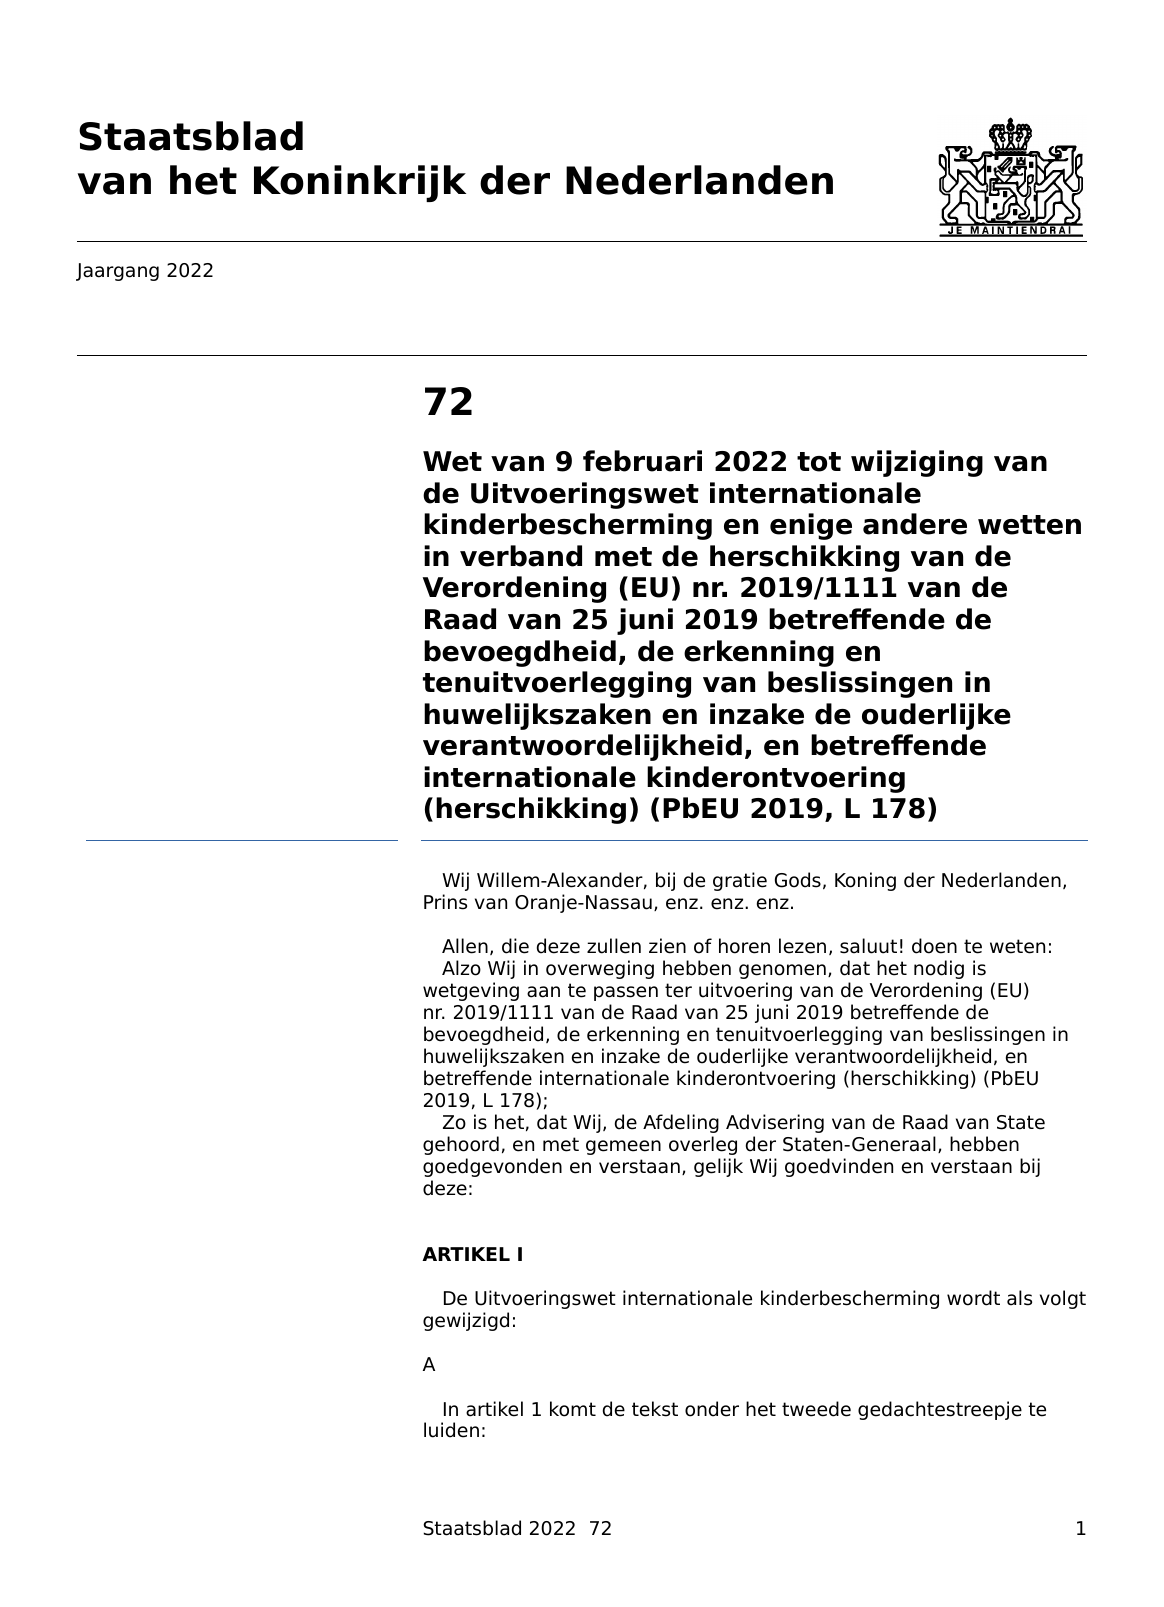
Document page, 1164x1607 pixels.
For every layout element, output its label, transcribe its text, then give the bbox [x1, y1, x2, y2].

text Wij Willem-Alexander, bij de gratie Gods, Koning der Nederlanden, Prins van Oranje-Nassau, enz. enz. enz. [422, 870, 1087, 914]
text Alzo Wij in overweging hebben genomen, dat het nodig is wetgeving aan te passen ter uitvoering van de Verordening (EU) nr. 2019/1111 van de Raad van 25 juni 2019 betreffende de bevoegdheid, de erkenning en tenuitvoerlegging van beslissingen in huwelijkszaken en inzake de ouderlijke verantwoordelijkheid, en betreffende internationale kinderontvoering (herschikking) (PbEU 2019, L 178); [422, 958, 1087, 1112]
table_header [886, 100, 1087, 241]
text In artikel 1 komt de tekst onder het tweede gedachtestreepje te luiden: [422, 1398, 1087, 1442]
subtitle 72 [422, 381, 1087, 424]
text De Uitvoeringswet internationale kinderbescherming wordt als volgt gewijzigd: [422, 1288, 1087, 1332]
picture [936, 115, 1087, 240]
text Wet van 9 februari 2022 tot wijziging van de Uitvoeringswet internationale kinderbescherming en enige andere wetten in verband met de herschikking van de Verordening (EU) nr. 2019/1111 van de Raad van 25 juni 2019 betreffende de bevoegdheid, de erkenning en tenuitvoerlegging van beslissingen in huwelijkszaken en inzake de ouderlijke verantwoordelijkheid, en betreffende internationale kinderontvoering (herschikking) (PbEU 2019, L 178) [422, 447, 1087, 825]
text Zo is het, dat Wij, de Afdeling Advisering van de Raad van State gehoord, en met gemeen overleg der Staten-Generaal, hebben goedgevonden en verstaan, gelijk Wij goedvinden en verstaan bij deze: [422, 1112, 1087, 1199]
table_header Staatsblad van het Koninkrijk der Nederlanden [77, 100, 886, 241]
text A [422, 1354, 1087, 1376]
subtitle ARTIKEL I [422, 1244, 1087, 1266]
text Allen, die deze zullen zien of horen lezen, saluut! doen te weten: [422, 936, 1087, 958]
table_cell Jaargang 2022 [77, 242, 1087, 355]
